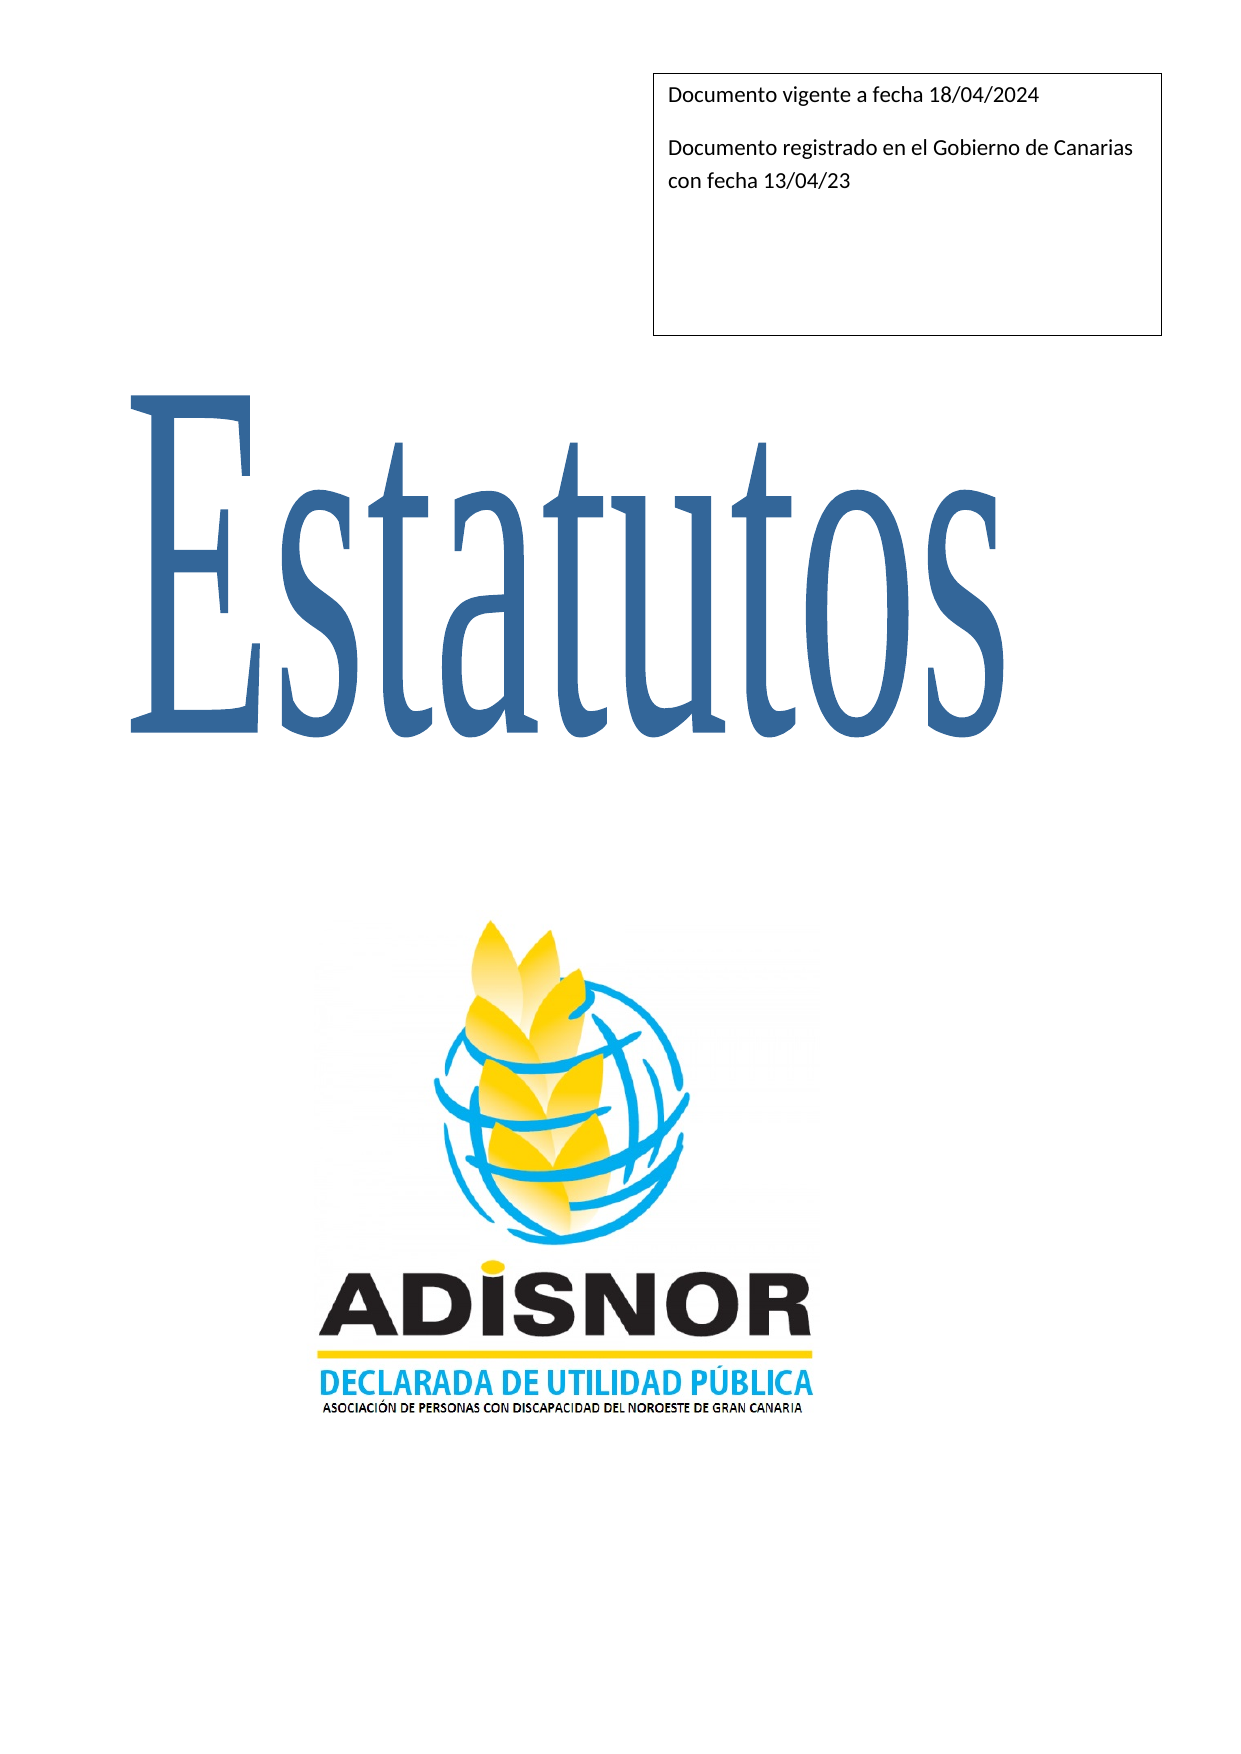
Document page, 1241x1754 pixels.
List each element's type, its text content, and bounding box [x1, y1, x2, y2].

text Documento registrado en el Gobierno de Canarias con fecha 13/04/23 [668, 133, 1146, 194]
picture [242, 910, 891, 1433]
text Documento vigente a fecha 18/04/2024 [668, 81, 1146, 108]
